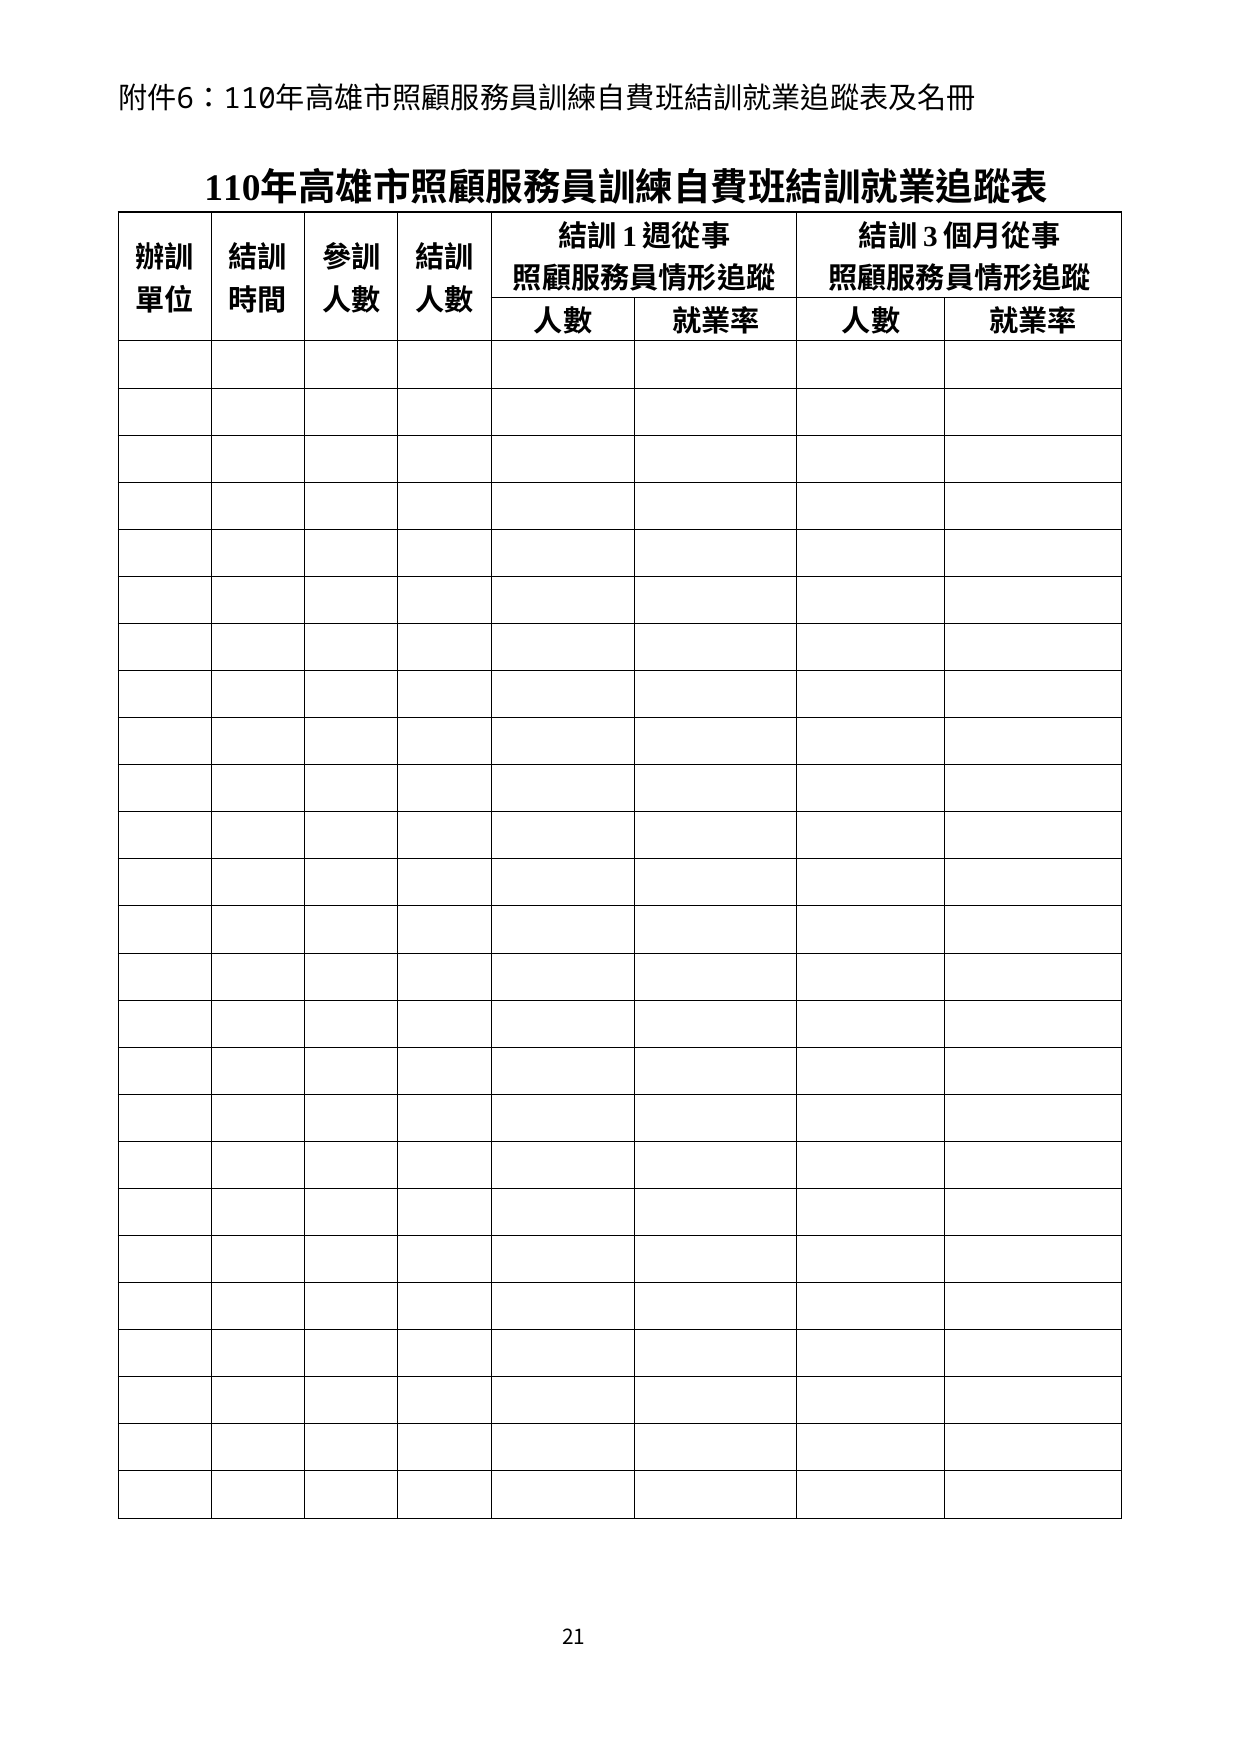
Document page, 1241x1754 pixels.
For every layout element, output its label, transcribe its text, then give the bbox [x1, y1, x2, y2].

table_cell [635, 812, 796, 858]
table_cell [212, 530, 304, 576]
table_cell [305, 1471, 397, 1517]
table_cell [797, 389, 944, 434]
table_cell [212, 341, 304, 387]
table_cell [212, 577, 304, 623]
table_cell [797, 765, 944, 811]
table_header 結訓人數 [398, 213, 491, 340]
table_cell [305, 1377, 397, 1423]
table_cell [212, 1424, 304, 1470]
table_cell [797, 859, 944, 905]
table_cell [492, 1283, 634, 1329]
table_cell [119, 765, 211, 811]
table_cell [119, 436, 211, 482]
table_cell [492, 906, 634, 952]
table_cell [635, 1142, 796, 1188]
table_cell [492, 341, 634, 387]
table_cell [398, 1236, 491, 1282]
table_cell [945, 530, 1121, 576]
table_cell [212, 436, 304, 482]
table_cell [492, 1330, 634, 1376]
table_cell [797, 954, 944, 999]
table_cell [635, 1048, 796, 1094]
table_cell [635, 1471, 796, 1517]
table_cell [945, 483, 1121, 529]
table_cell [635, 906, 796, 952]
table_cell [305, 1048, 397, 1094]
table_cell [119, 671, 211, 717]
table_cell [797, 436, 944, 482]
table_header 辦訓單位 [119, 213, 211, 340]
table_cell [212, 954, 304, 999]
table_cell [398, 341, 491, 387]
table_cell [398, 1189, 491, 1235]
table_cell [305, 1424, 397, 1470]
table_cell [635, 341, 796, 387]
table_cell [492, 577, 634, 623]
table_cell [305, 530, 397, 576]
table_cell [398, 1142, 491, 1188]
table_cell [492, 1424, 634, 1470]
table_cell 就業率 [635, 298, 796, 340]
table_cell [305, 812, 397, 858]
table_cell [398, 812, 491, 858]
table_cell [398, 389, 491, 434]
table_cell [492, 859, 634, 905]
table_cell [212, 1283, 304, 1329]
table_cell [492, 718, 634, 764]
table_cell [398, 1377, 491, 1423]
table_cell [945, 671, 1121, 717]
table_cell [797, 1048, 944, 1094]
table_cell [119, 1424, 211, 1470]
table_cell [119, 530, 211, 576]
table_cell [945, 812, 1121, 858]
table_cell [492, 624, 634, 670]
table_cell [119, 1142, 211, 1188]
table_cell [212, 389, 304, 434]
table_cell [398, 530, 491, 576]
table_cell [797, 1236, 944, 1282]
table_cell 人數 [797, 298, 944, 340]
table_cell [305, 1189, 397, 1235]
table_cell [119, 483, 211, 529]
table_cell [212, 483, 304, 529]
table_cell [635, 1424, 796, 1470]
table_cell [119, 718, 211, 764]
table_cell [398, 1330, 491, 1376]
table_cell [212, 906, 304, 952]
table_cell [398, 1283, 491, 1329]
table_cell [945, 577, 1121, 623]
table_cell [212, 765, 304, 811]
table_cell [305, 483, 397, 529]
table_cell [635, 954, 796, 999]
table_cell [305, 341, 397, 387]
table_cell [492, 671, 634, 717]
table_cell [635, 859, 796, 905]
table_cell [398, 1001, 491, 1047]
text 附件6：110年高雄市照顧服務員訓練自費班結訓就業追蹤表及名冊 [118, 75, 1134, 117]
table_cell [635, 1095, 796, 1141]
table_cell [945, 718, 1121, 764]
table_cell [305, 765, 397, 811]
table_cell [492, 765, 634, 811]
table_cell [305, 1283, 397, 1329]
table_cell [635, 436, 796, 482]
text 110年高雄市照顧服務員訓練自費班結訓就業追蹤表 [118, 157, 1134, 211]
table_cell [945, 1142, 1121, 1188]
table_cell [398, 859, 491, 905]
table_cell [945, 389, 1121, 434]
table_cell [119, 1048, 211, 1094]
table_cell [119, 624, 211, 670]
table_cell [398, 436, 491, 482]
table_cell [398, 1424, 491, 1470]
table_cell [492, 812, 634, 858]
table_cell [492, 483, 634, 529]
table_cell [797, 577, 944, 623]
table_cell [398, 624, 491, 670]
table_cell [492, 954, 634, 999]
table_cell [398, 1471, 491, 1517]
table_cell [797, 1095, 944, 1141]
table_cell 就業率 [945, 298, 1121, 340]
table_cell [797, 1189, 944, 1235]
table_cell [119, 341, 211, 387]
table_cell [945, 859, 1121, 905]
table_cell 人數 [492, 298, 634, 340]
table_cell [492, 1377, 634, 1423]
table_cell [635, 1001, 796, 1047]
table_cell [305, 718, 397, 764]
table_cell [305, 906, 397, 952]
table_cell [945, 954, 1121, 999]
table_cell [398, 906, 491, 952]
table_cell [797, 1142, 944, 1188]
table_cell [305, 859, 397, 905]
table_cell [119, 812, 211, 858]
table_cell [305, 1330, 397, 1376]
table_cell [945, 1001, 1121, 1047]
table_cell [119, 954, 211, 999]
table_cell [398, 954, 491, 999]
table_cell [945, 1236, 1121, 1282]
table_cell [212, 718, 304, 764]
table_cell [305, 577, 397, 623]
table_cell [212, 1001, 304, 1047]
table_cell [635, 671, 796, 717]
table_cell [305, 436, 397, 482]
table_cell [945, 1377, 1121, 1423]
table_cell [492, 530, 634, 576]
table_cell [492, 1236, 634, 1282]
table_cell [119, 906, 211, 952]
table_cell [635, 1189, 796, 1235]
table_cell [945, 341, 1121, 387]
table_cell [119, 1236, 211, 1282]
table_cell [212, 1142, 304, 1188]
table_cell [119, 1189, 211, 1235]
table_cell [492, 1189, 634, 1235]
table_header 結訓1週從事 照顧服務員情形追蹤 [492, 213, 796, 297]
table_cell [305, 389, 397, 434]
table_cell [797, 624, 944, 670]
table_cell [212, 1095, 304, 1141]
table_header 結訓時間 [212, 213, 304, 340]
table_cell [119, 1330, 211, 1376]
table_cell [492, 1048, 634, 1094]
table_cell [492, 436, 634, 482]
table_cell [398, 718, 491, 764]
table_cell [635, 765, 796, 811]
table_cell [635, 1236, 796, 1282]
table_cell [945, 765, 1121, 811]
table_cell [212, 624, 304, 670]
table_cell [797, 1283, 944, 1329]
table_cell [635, 718, 796, 764]
table_cell [945, 1471, 1121, 1517]
table_cell [119, 1001, 211, 1047]
table_cell [212, 812, 304, 858]
table_cell [945, 624, 1121, 670]
table_cell [945, 1283, 1121, 1329]
table_cell [119, 1377, 211, 1423]
table_cell [305, 1095, 397, 1141]
table_cell [212, 1377, 304, 1423]
table_header 結訓3個月從事 照顧服務員情形追蹤 [797, 213, 1121, 297]
table_cell [398, 765, 491, 811]
table_cell [635, 389, 796, 434]
table_cell [398, 483, 491, 529]
table_cell [305, 954, 397, 999]
table_cell [119, 1095, 211, 1141]
table_cell [212, 1330, 304, 1376]
table_cell [119, 577, 211, 623]
table_cell [635, 1283, 796, 1329]
table_cell [945, 906, 1121, 952]
table_cell [212, 1048, 304, 1094]
table_cell [305, 624, 397, 670]
table_cell [797, 483, 944, 529]
table_cell [797, 1377, 944, 1423]
table_cell [398, 577, 491, 623]
table_cell [945, 436, 1121, 482]
table_cell [635, 530, 796, 576]
table_cell [119, 1471, 211, 1517]
table_cell [119, 389, 211, 434]
table_cell [945, 1330, 1121, 1376]
table_cell [212, 671, 304, 717]
table_cell [797, 1424, 944, 1470]
table_cell [797, 671, 944, 717]
table_cell [635, 1377, 796, 1423]
table_cell [398, 671, 491, 717]
table_cell [945, 1095, 1121, 1141]
table_cell [797, 1330, 944, 1376]
table_cell [305, 671, 397, 717]
table_cell [398, 1095, 491, 1141]
table_cell [492, 1471, 634, 1517]
table_cell [305, 1001, 397, 1047]
table_header 參訓人數 [305, 213, 397, 340]
table_cell [212, 1189, 304, 1235]
table_cell [212, 1236, 304, 1282]
table_cell [797, 812, 944, 858]
table_cell [492, 1095, 634, 1141]
table_cell [635, 1330, 796, 1376]
table_cell [212, 859, 304, 905]
table_cell [945, 1048, 1121, 1094]
table_cell [797, 718, 944, 764]
table_cell [119, 859, 211, 905]
table_cell [492, 1142, 634, 1188]
table_cell [212, 1471, 304, 1517]
table_cell [797, 1001, 944, 1047]
table_cell [797, 906, 944, 952]
table_cell [797, 341, 944, 387]
table_cell [635, 577, 796, 623]
table_cell [635, 483, 796, 529]
table_cell [398, 1048, 491, 1094]
table_cell [797, 530, 944, 576]
table_cell [945, 1424, 1121, 1470]
table_cell [635, 624, 796, 670]
table_cell [797, 1471, 944, 1517]
table_cell [305, 1236, 397, 1282]
table_cell [305, 1142, 397, 1188]
table_cell [492, 389, 634, 434]
table_cell [119, 1283, 211, 1329]
table_cell [492, 1001, 634, 1047]
table_cell [945, 1189, 1121, 1235]
